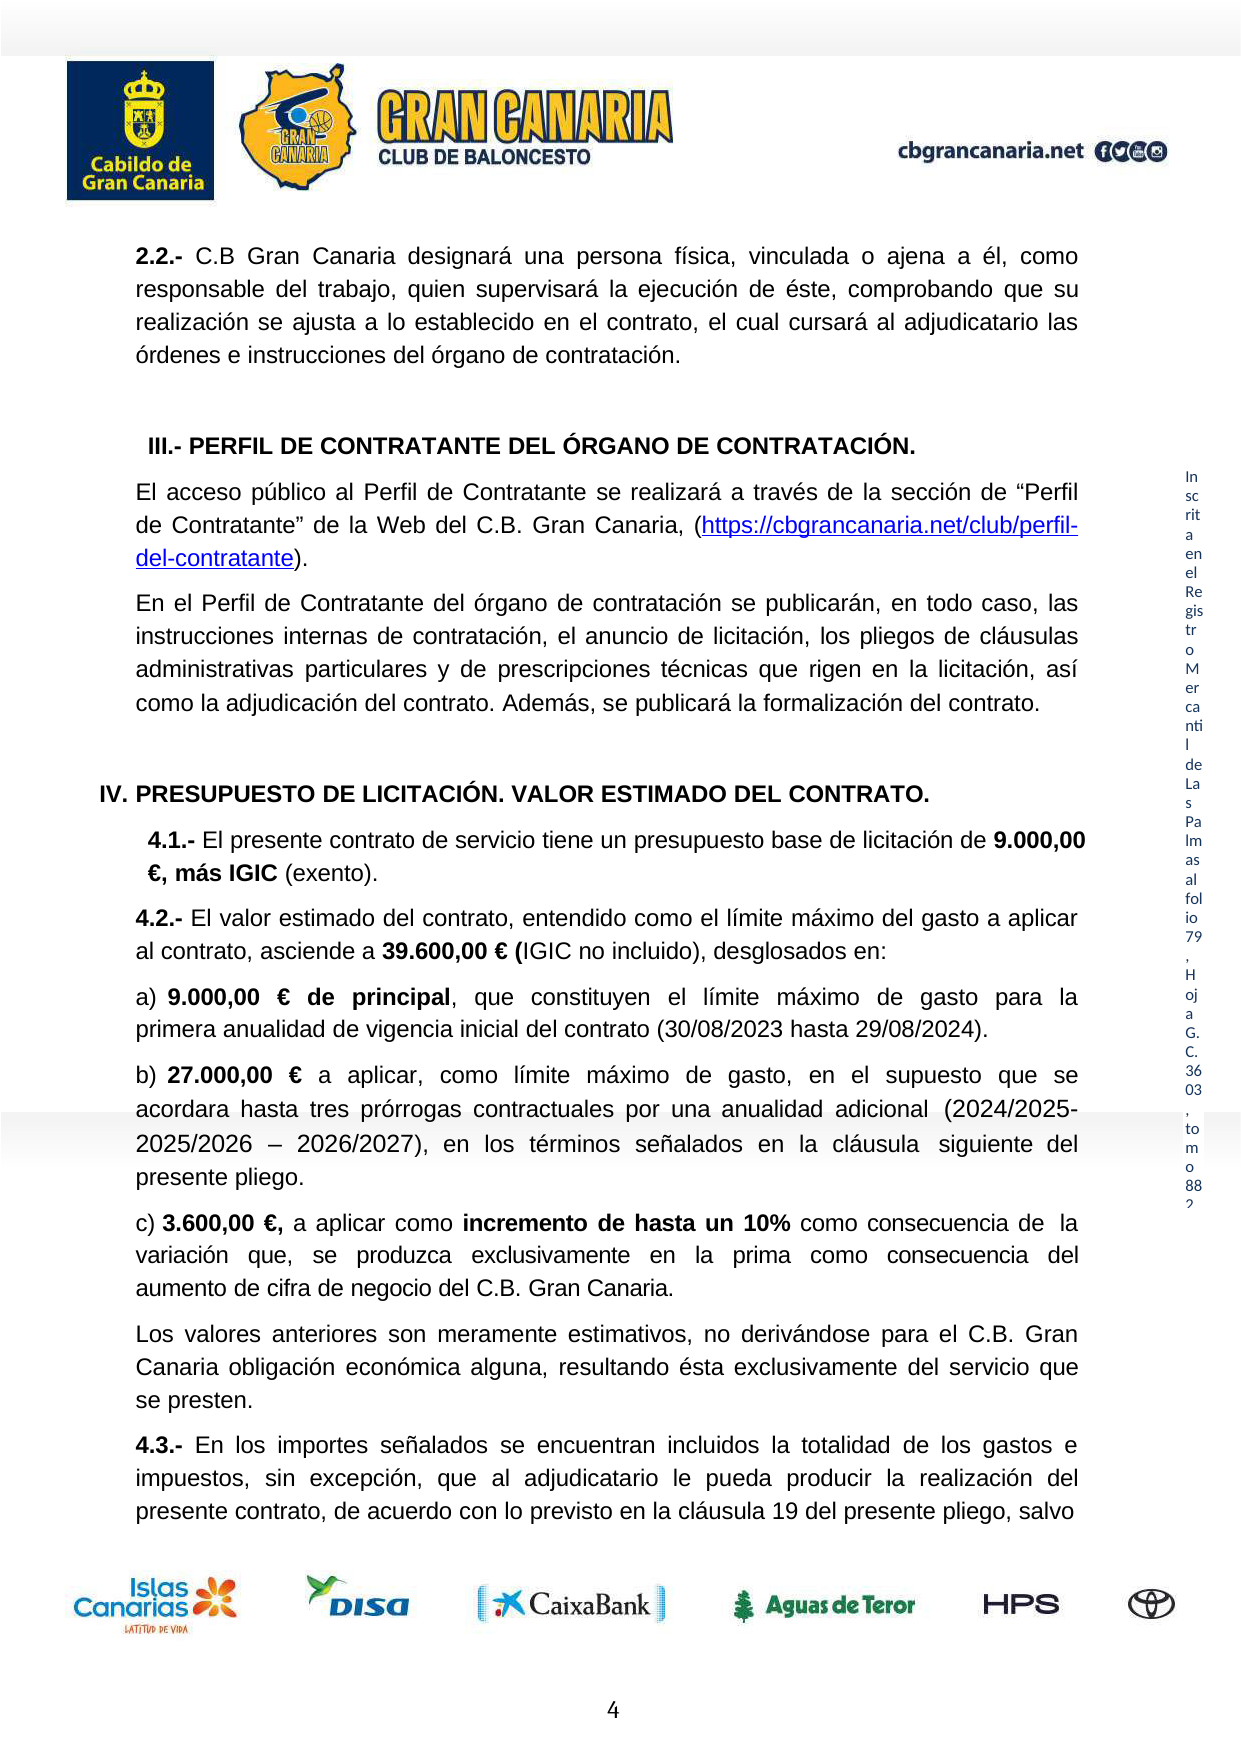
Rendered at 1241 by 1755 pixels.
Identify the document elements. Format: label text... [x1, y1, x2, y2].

text Inscrita en el Registro Mercantil de Las Palmas al folio 79, Hoja G.C. 3603, tomo 882 Gral.- N.I.F.: A-35310598 [1185, 467, 1204, 1208]
